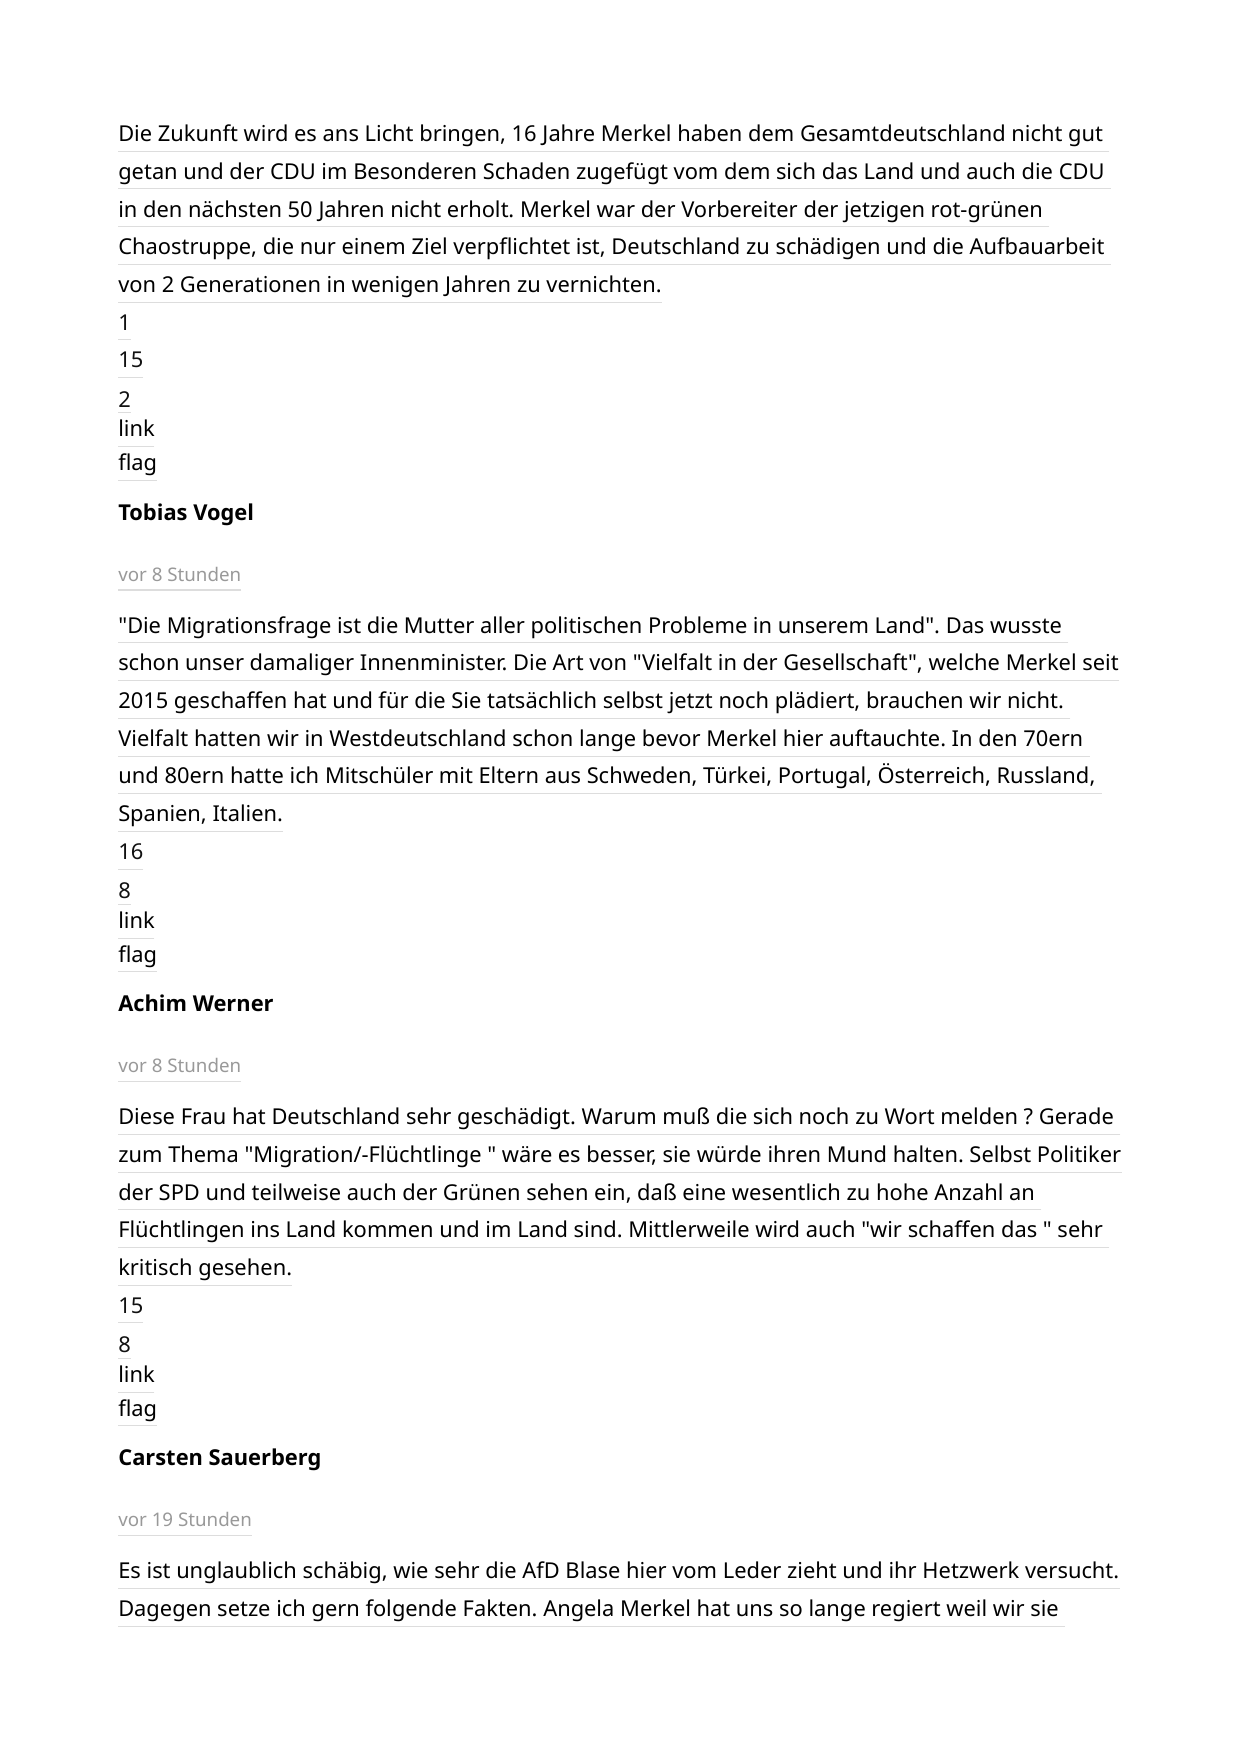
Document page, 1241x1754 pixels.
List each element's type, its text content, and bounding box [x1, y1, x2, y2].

text link [118, 413, 1122, 447]
text 1 [118, 307, 1122, 340]
text flag [118, 939, 1122, 972]
text 2 [118, 382, 1122, 413]
text Diese Frau hat Deutschland sehr geschädigt. Warum muß die sich noch zu Wort melden ? Gerade zum Thema "Migration/-Flüchtlinge " wäre es besser, sie würde ihren Mund halten. Selbst Politiker [118, 1101, 1122, 1172]
text Achim Werner [118, 988, 1122, 1018]
text link [118, 1359, 1122, 1393]
text Die Zukunft wird es ans Licht bringen, 16 Jahre Merkel haben dem Gesamtdeutschland nicht gut getan und der CDU im Besonderen Schaden zugefügt vom dem sich das Land und auch die CDU in den nächsten 50 Jahren nicht erholt. Merkel war der Vorbereiter der jetzigen rot-grünen Chaostruppe, die nur einem Ziel verpflichtet ist, Deutschland zu schädigen und die Aufbauarbeit von 2 Generationen in wenigen Jahren zu vernichten. [118, 118, 1122, 303]
text 16 [118, 836, 1122, 870]
text Es ist unglaublich schäbig, wie sehr die AfD Blase hier vom Leder zieht und ihr Hetzwerk versucht. Dagegen setze ich gern folgende Fakten. Angela Merkel hat uns so lange regiert weil wir sie [118, 1555, 1122, 1627]
text der SPD und teilweise auch der Grünen sehen ein, daß eine wesentlich zu hohe Anzahl an Flüchtlingen ins Land kommen und im Land sind. Mittlerweile wird auch "wir schaffen das " sehr kritisch gesehen. [118, 1173, 1122, 1286]
text Carsten Sauerberg [118, 1442, 1122, 1472]
text 15 [118, 344, 1122, 378]
text Tobias Vogel [118, 497, 1122, 526]
text vor 19 Stunden [118, 1507, 1117, 1536]
text flag [118, 1393, 1122, 1426]
text 8 [118, 1327, 1122, 1359]
text 15 [118, 1290, 1122, 1323]
text "Die Migrationsfrage ist die Mutter aller politischen Probleme in unserem Land". Das wusste schon unser damaliger Innenminister. Die Art von "Vielfalt in der Gesellschaft", welche Merkel seit 2015 geschaffen hat und für die Sie tatsächlich selbst jetzt noch plädiert, brauchen wir nicht. Vielfalt hatten wir in Westdeutschland schon lange bevor Merkel hier auftauchte. In den 70ern und 80ern hatte ich Mitschüler mit Eltern aus Schweden, Türkei, Portugal, Österreich, Russland, Spanien, Italien. [118, 610, 1122, 832]
text vor 8 Stunden [118, 561, 1117, 591]
text 8 [118, 874, 1122, 905]
text link [118, 905, 1122, 939]
text vor 8 Stunden [118, 1053, 1117, 1082]
text flag [118, 447, 1122, 481]
